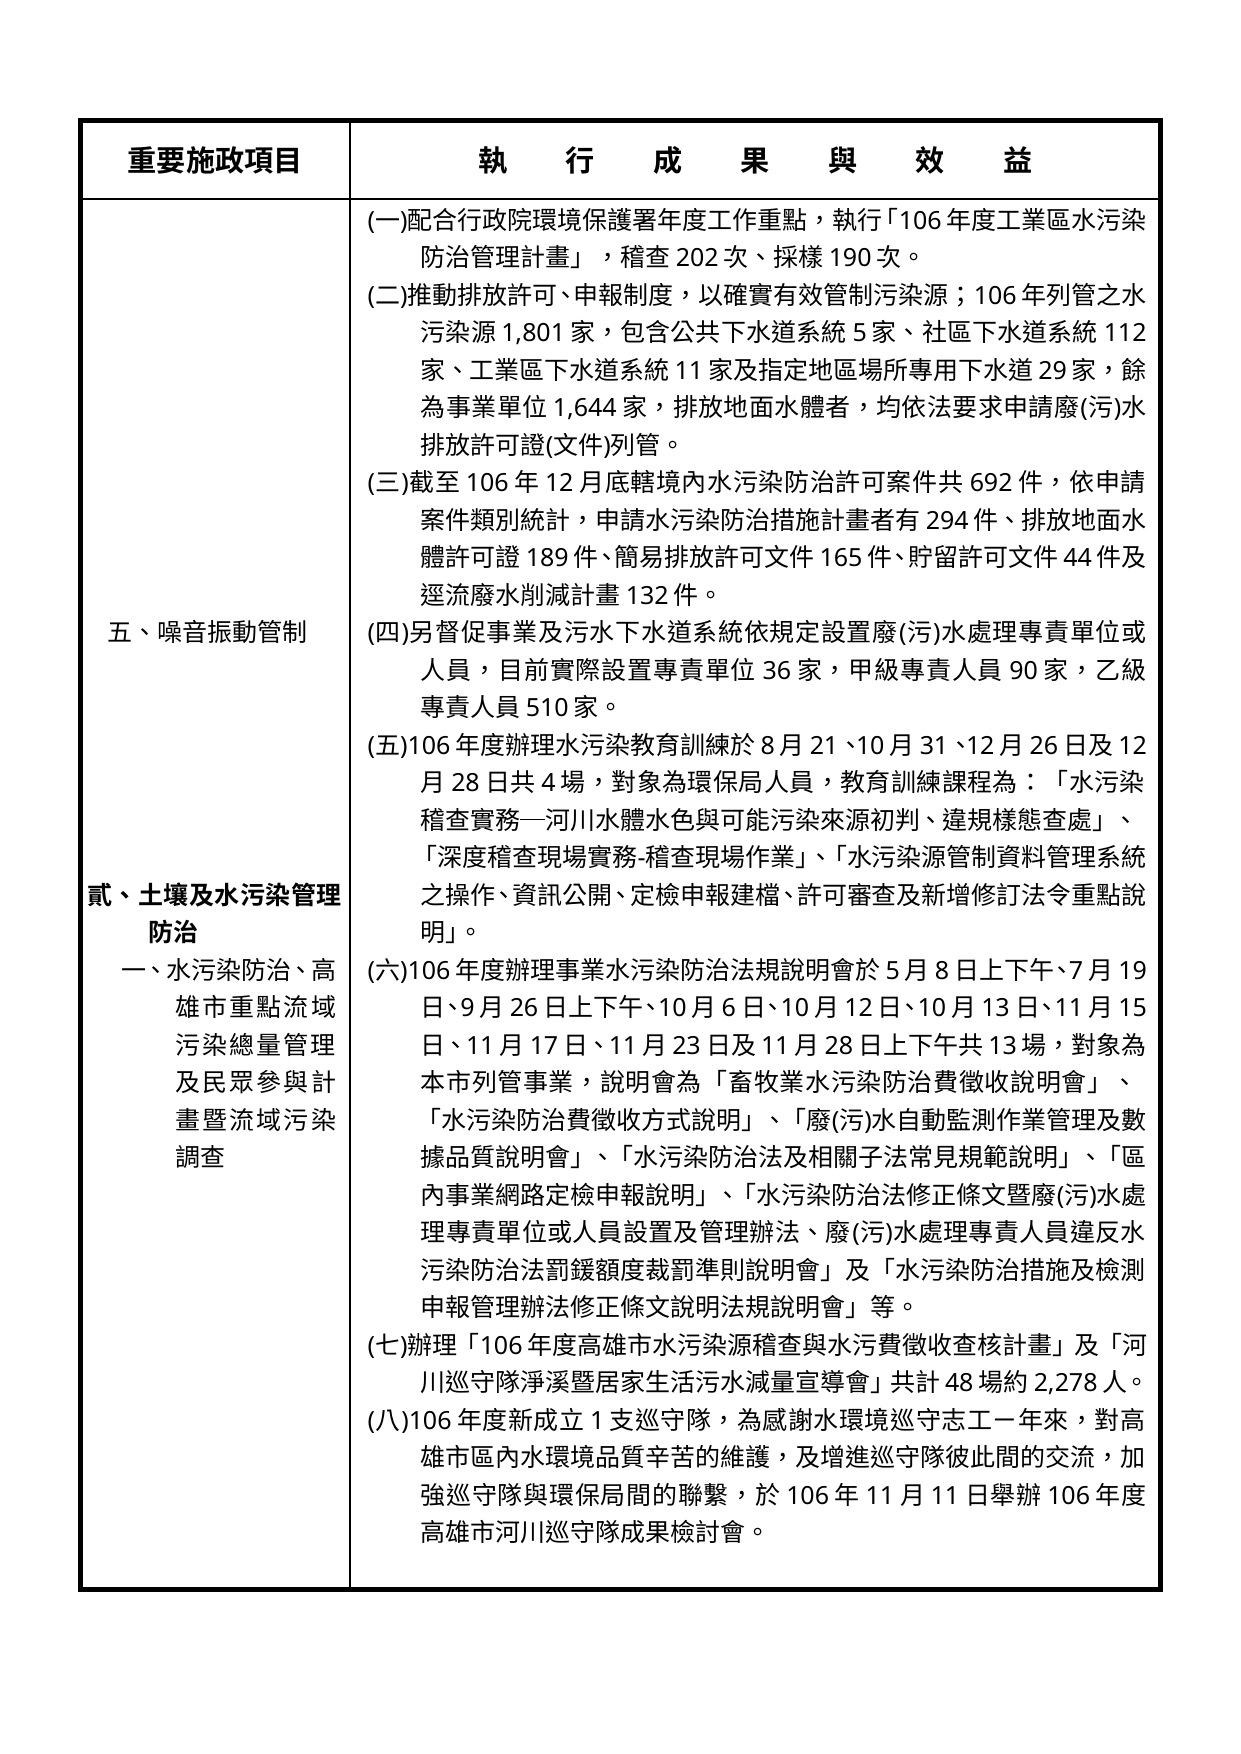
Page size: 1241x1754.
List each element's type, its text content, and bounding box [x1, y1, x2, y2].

table_cell 五、噪音振動管制 貳、土壤及水污染管理防治 一、水污染防治、高雄市重點流域污染總量管理及民眾參與計畫暨流域污染調查 [83, 200, 349, 1587]
table_header 重要施政項目 [83, 123, 349, 198]
table_cell (一)配合行政院環境保護署年度工作重點，執行「106年度工業區水污染防治管理計畫」，稽查202次、採樣190次。 (二)推動排放許可、申報制度，以確實有效管制污染源；106年列管之水污染源1,801家，包含公共下水道系統5家、社區下水道系統112家、工業區下水道系統11家及指定地區場所專用下水道29家，餘為事業單位1,644家，排放地面水體者，均依法要求申請廢(污)水排放許可證(文件)列管。 (三)截至106年12月底轄境內水污染防治許可案件共692件，依申請案件類別統計，申請水污染防治措施計畫者有294件、排放地面水體許可證189件、簡易排放許可文件165件、貯留許可文件44件及逕流廢水削減計畫132件。 (四)另督促事業及污水下水道系統依規定設置廢(污)水處理專責單位或人員，目前實際設置專責單位36家，甲級專責人員90家，乙級專責人員510家。 (五)106年度辦理水污染教育訓練於8月21、10月31、12月26日及12月28日共4場，對象為環保局人員，教育訓練課程為：「水污染稽查實務─河川水體水色與可能污染來源初判、違規樣態查處」、「深度稽查現場實務-稽查現場作業」、「水污染源管制資料管理系統之操作、資訊公開、定檢申報建檔、許可審查及新增修訂法令重點說明」。 (六)106年度辦理事業水污染防治法規說明會於5月8日上下午、7月19日、9月26日上下午、10月6日、10月12日、10月13日、11月15日、11月17日、11月23日及11月28日上下午共13場，對象為本市列管事業，說明會為「畜牧業水污染防治費徵收說明會」、「水污染防治費徵收方式說明」、「廢(污)水自動監測作業管理及數據品質說明會」、「水污染防治法及相關子法常見規範說明」、「區內事業網路定檢申報說明」、「水污染防治法修正條文暨廢(污)水處理專責單位或人員設置及管理辦法、廢(污)水處理專責人員違反水污染防治法罰鍰額度裁罰準則說明會」及「水污染防治措施及檢測申報管理辦法修正條文說明法規說明會」等。 (七)辦理「106年度高雄市水污染源稽查與水污費徵收查核計畫」及「河川巡守隊淨溪暨居家生活污水減量宣導會」共計48場約2,278人。 (八)106年度新成立1支巡守隊，為感謝水環境巡守志工ㄧ年來，對高雄市區內水環境品質辛苦的維護，及增進巡守隊彼此間的交流，加強巡守隊與環保局間的聯繫，於106年11月11日舉辦106年度高雄市河川巡守隊成果檢討會。 [351, 200, 1158, 1587]
table_header 執 行 成 果 與 效 益 [351, 123, 1158, 198]
